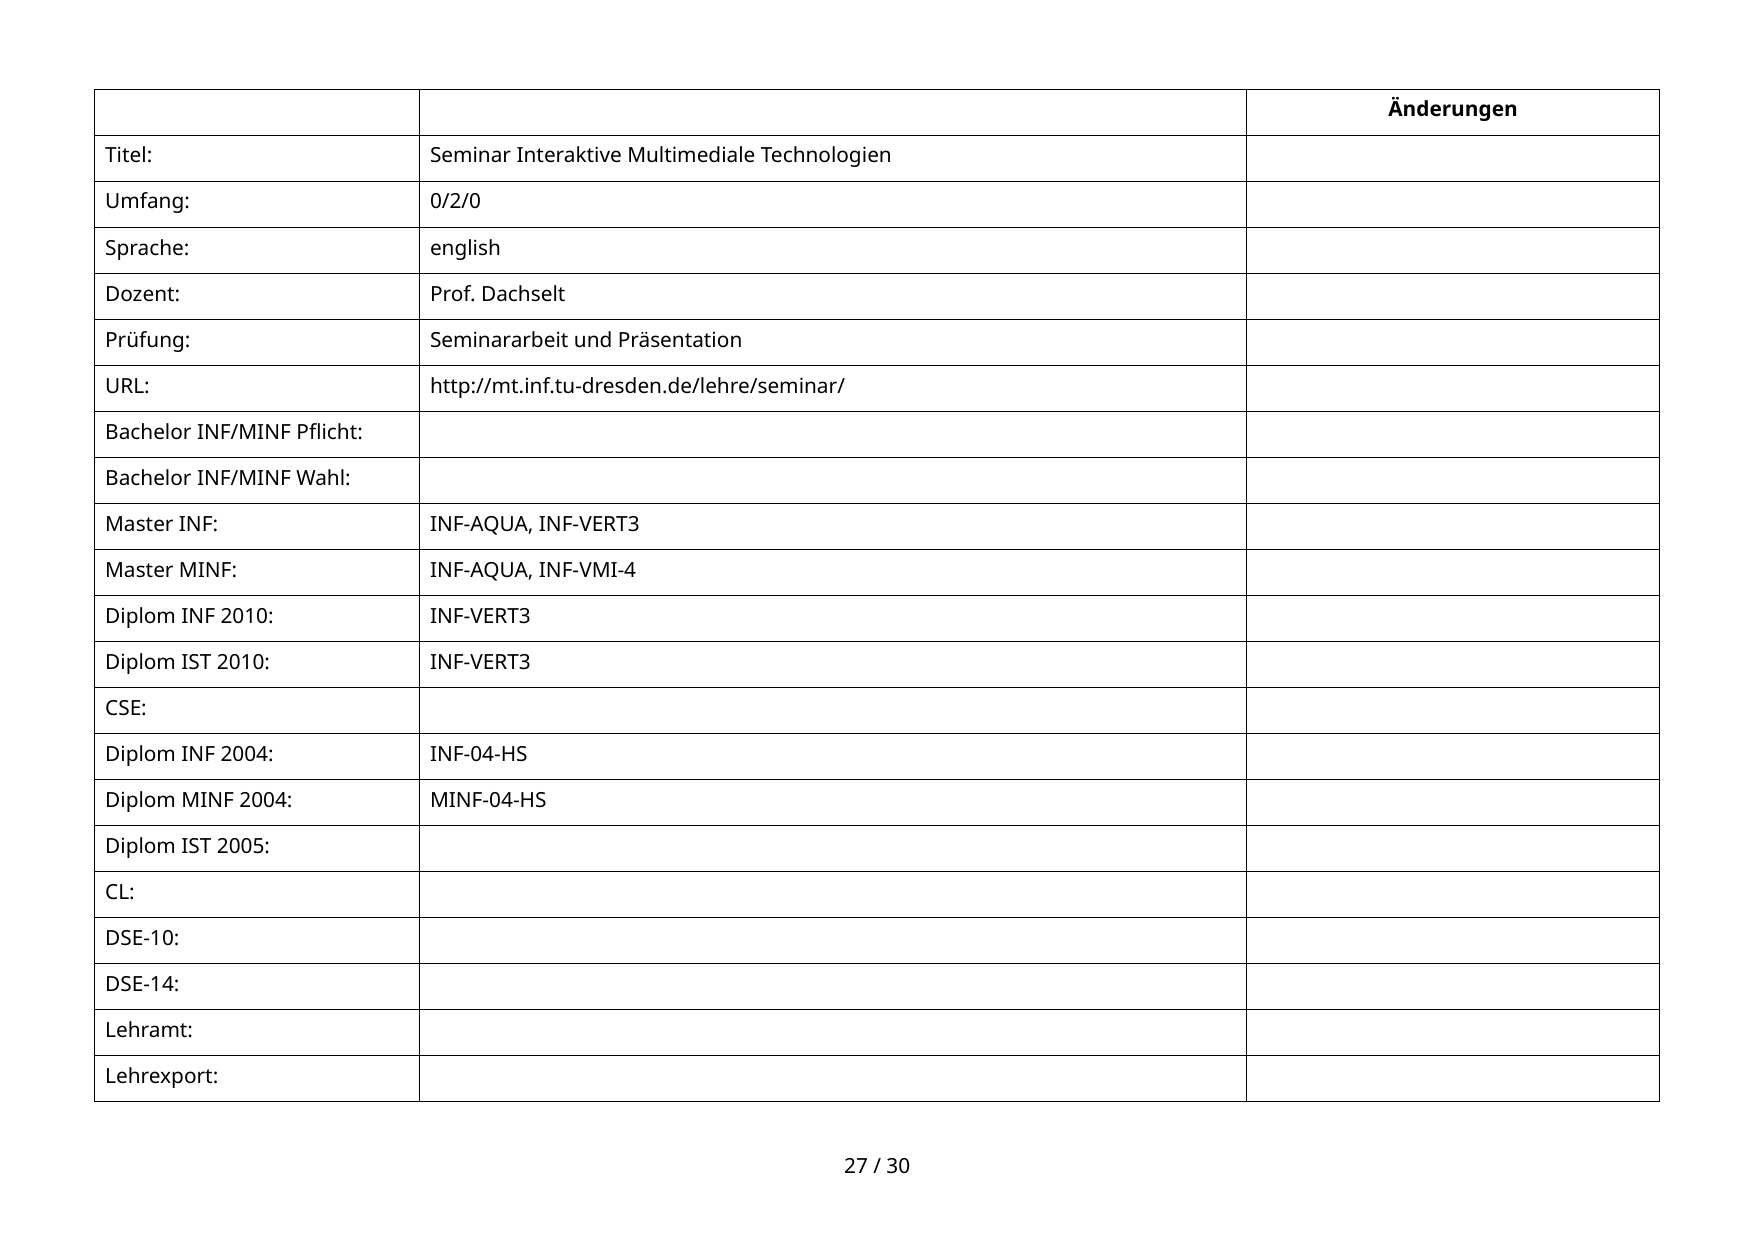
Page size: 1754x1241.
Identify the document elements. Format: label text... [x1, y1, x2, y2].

table_header [95, 90, 419, 134]
table_cell Diplom INF 2010: [95, 596, 419, 641]
table_cell CSE: [95, 688, 419, 733]
table_cell [420, 412, 1246, 457]
table_cell [1247, 320, 1659, 365]
table_cell [1247, 826, 1659, 871]
table_cell Lehramt: [95, 1010, 419, 1055]
table_cell [420, 1056, 1246, 1101]
table_cell INF-VERT3 [420, 642, 1246, 687]
table_cell [420, 964, 1246, 1009]
table_cell http://mt.inf.tu-dresden.de/lehre/seminar/ [420, 366, 1246, 411]
table_cell Diplom IST 2010: [95, 642, 419, 687]
table_cell Diplom INF 2004: [95, 734, 419, 779]
table_cell Prof. Dachselt [420, 274, 1246, 319]
table_cell Master INF: [95, 504, 419, 549]
table_cell [1247, 366, 1659, 411]
table_cell [1247, 550, 1659, 595]
table_cell Dozent: [95, 274, 419, 319]
table_cell Seminar Interaktive Multimediale Technologien [420, 136, 1246, 181]
table_cell Bachelor INF/MINF Pflicht: [95, 412, 419, 457]
table_header [420, 90, 1246, 134]
table_cell [1247, 274, 1659, 319]
table_cell [420, 826, 1246, 871]
table_header Änderungen [1247, 90, 1659, 134]
table_cell [1247, 228, 1659, 273]
table_cell [1247, 780, 1659, 825]
table_cell Titel: [95, 136, 419, 181]
table_cell Bachelor INF/MINF Wahl: [95, 458, 419, 503]
table_cell INF-VERT3 [420, 596, 1246, 641]
table_cell [1247, 642, 1659, 687]
table_cell Prüfung: [95, 320, 419, 365]
table_cell Sprache: [95, 228, 419, 273]
table_cell [1247, 1010, 1659, 1055]
table_cell [1247, 458, 1659, 503]
table_cell [1247, 918, 1659, 963]
table_cell english [420, 228, 1246, 273]
table_cell [420, 1010, 1246, 1055]
table_cell [1247, 688, 1659, 733]
table_cell Master MINF: [95, 550, 419, 595]
table_cell Diplom IST 2005: [95, 826, 419, 871]
table_cell [1247, 734, 1659, 779]
table_cell [420, 872, 1246, 917]
table_cell Lehrexport: [95, 1056, 419, 1101]
table_cell MINF-04-HS [420, 780, 1246, 825]
table_cell [1247, 1056, 1659, 1101]
table_cell URL: [95, 366, 419, 411]
table_cell [1247, 504, 1659, 549]
table_cell [420, 688, 1246, 733]
table_cell 0/2/0 [420, 182, 1246, 227]
table_cell [1247, 412, 1659, 457]
table_cell INF-AQUA, INF-VMI-4 [420, 550, 1246, 595]
table_cell CL: [95, 872, 419, 917]
table_cell [1247, 964, 1659, 1009]
table_cell Diplom MINF 2004: [95, 780, 419, 825]
table_cell [1247, 872, 1659, 917]
table_cell Umfang: [95, 182, 419, 227]
table_cell Seminararbeit und Präsentation [420, 320, 1246, 365]
table_cell [1247, 182, 1659, 227]
table_cell [420, 918, 1246, 963]
table_cell DSE-10: [95, 918, 419, 963]
table_cell INF-04-HS [420, 734, 1246, 779]
table_cell DSE-14: [95, 964, 419, 1009]
table_cell [1247, 136, 1659, 181]
table_cell [1247, 596, 1659, 641]
table_cell INF-AQUA, INF-VERT3 [420, 504, 1246, 549]
table_cell [420, 458, 1246, 503]
